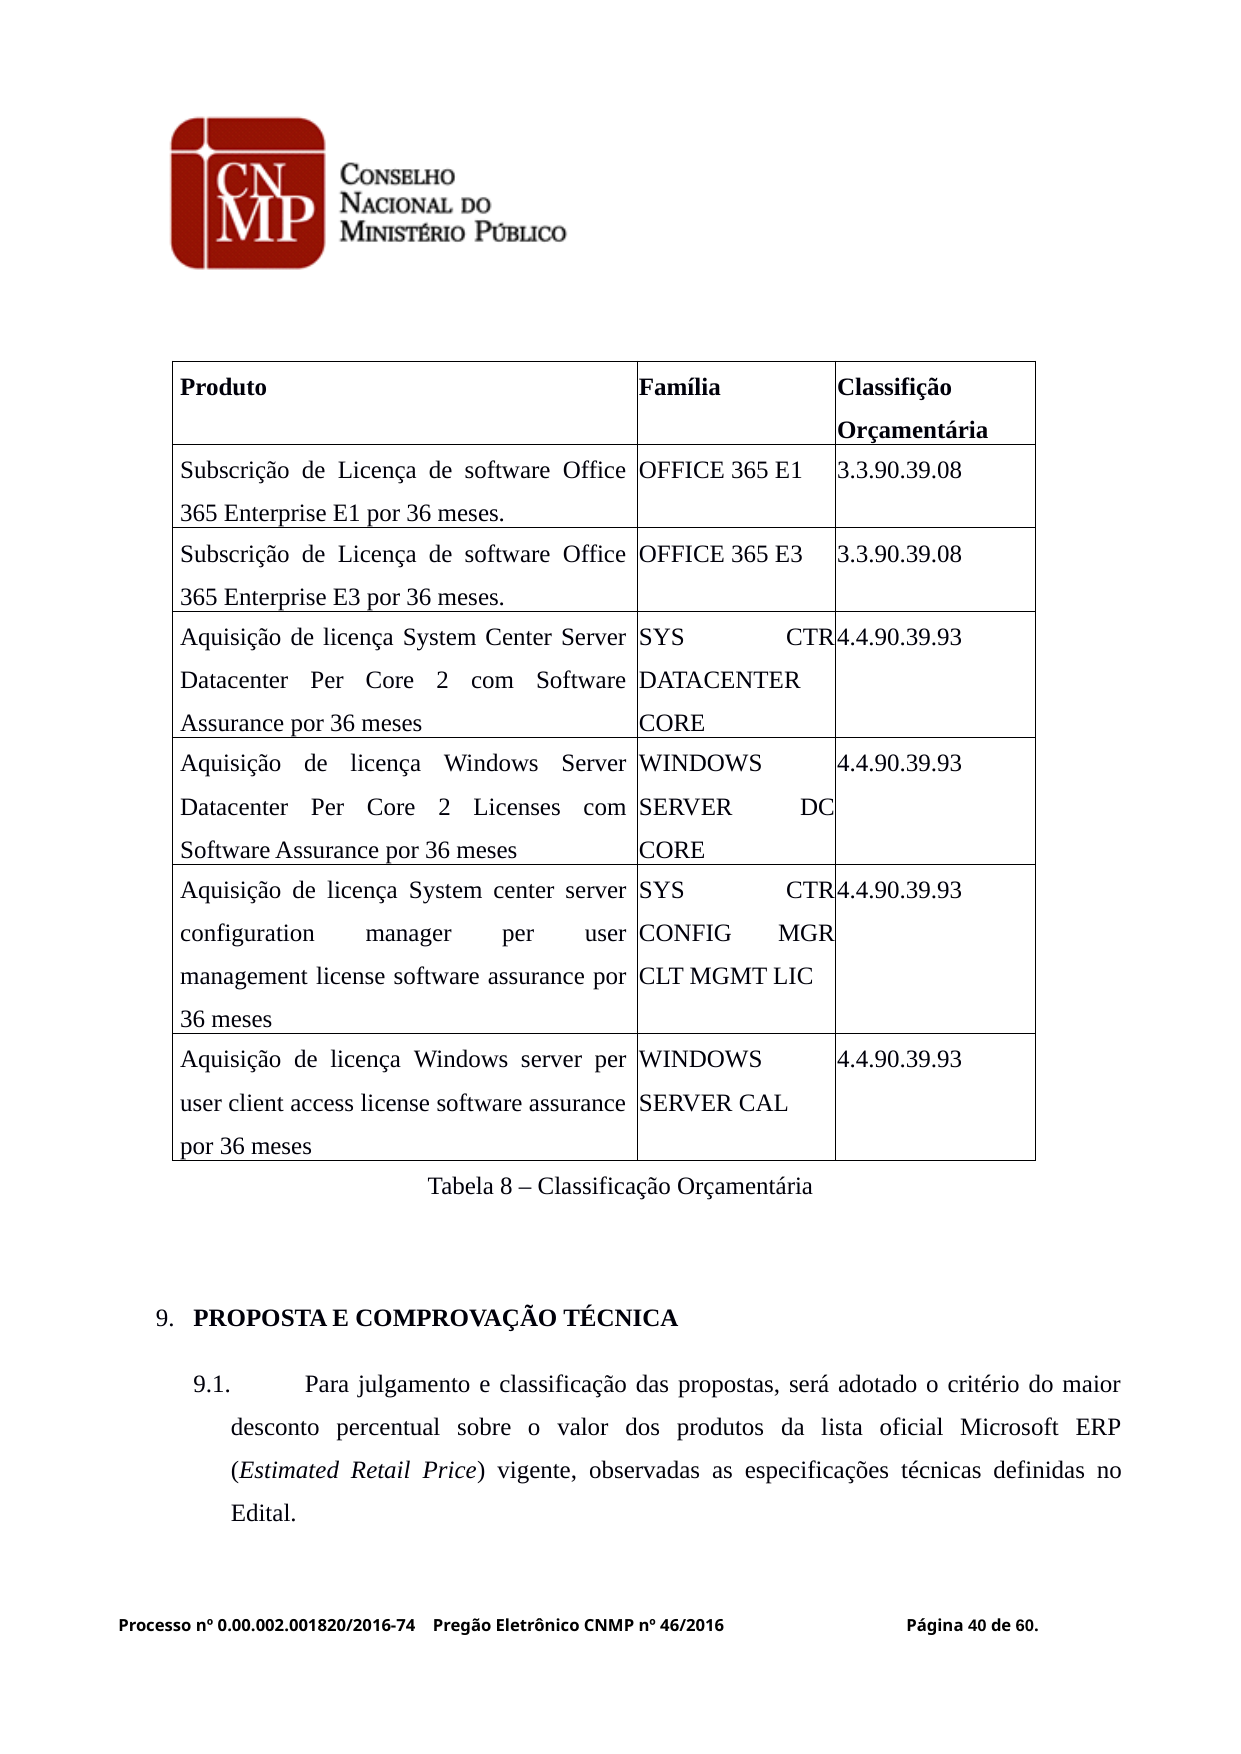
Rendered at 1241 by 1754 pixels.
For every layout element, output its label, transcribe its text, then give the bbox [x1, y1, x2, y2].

table_cell OFFICE 365 E1 [638, 445, 835, 527]
list PROPOSTA E COMPROVAÇÃO TÉCNICA [156, 1303, 1122, 1332]
table_cell 4.4.90.39.93 [836, 1034, 1035, 1159]
text Tabela 8 – Classificação Orçamentária [118, 1171, 1122, 1200]
table_cell Subscrição de Licença de software Office 365 Enterprise E1 por 36 meses. [173, 445, 637, 527]
table_cell Aquisição de licença System center server configuration manager per user management license software assurance por 36 meses [173, 865, 637, 1033]
table_header Família [638, 362, 835, 444]
table_cell Subscrição de Licença de software Office 365 Enterprise E3 por 36 meses. [173, 528, 637, 611]
table_cell OFFICE 365 E3 [638, 528, 835, 611]
table_cell Aquisição de licença Windows server per user client access license software assurance por 36 meses [173, 1034, 637, 1159]
table_cell SYS CTR DATACENTER CORE [638, 612, 835, 737]
table_cell 4.4.90.39.93 [836, 865, 1035, 1033]
table_cell SYS CTR CONFIG MGR CLT MGMT LIC [638, 865, 835, 1033]
list Para julgamento e classificação das propostas, será adotado o critério do maior desconto percentual sobre o valor dos produtos da lista oficial Microsoft ERP (Estimated Retail Price) vigente, observadas as especificações técnicas definidas no Edital. [193, 1369, 1122, 1527]
table_header Classifição Orçamentária [836, 362, 1035, 444]
table_cell 4.4.90.39.93 [836, 738, 1035, 863]
table_cell Aquisição de licença Windows Server Datacenter Per Core 2 Licenses com Software Assurance por 36 meses [173, 738, 637, 863]
table_cell 3.3.90.39.08 [836, 445, 1035, 527]
table_cell Aquisição de licença System Center Server Datacenter Per Core 2 com Software Assurance por 36 meses [173, 612, 637, 737]
table_cell 3.3.90.39.08 [836, 528, 1035, 611]
table_cell WINDOWS SERVER DC CORE [638, 738, 835, 863]
table_header Produto [173, 362, 637, 444]
table_cell WINDOWS SERVER CAL [638, 1034, 835, 1159]
table_cell 4.4.90.39.93 [836, 612, 1035, 737]
